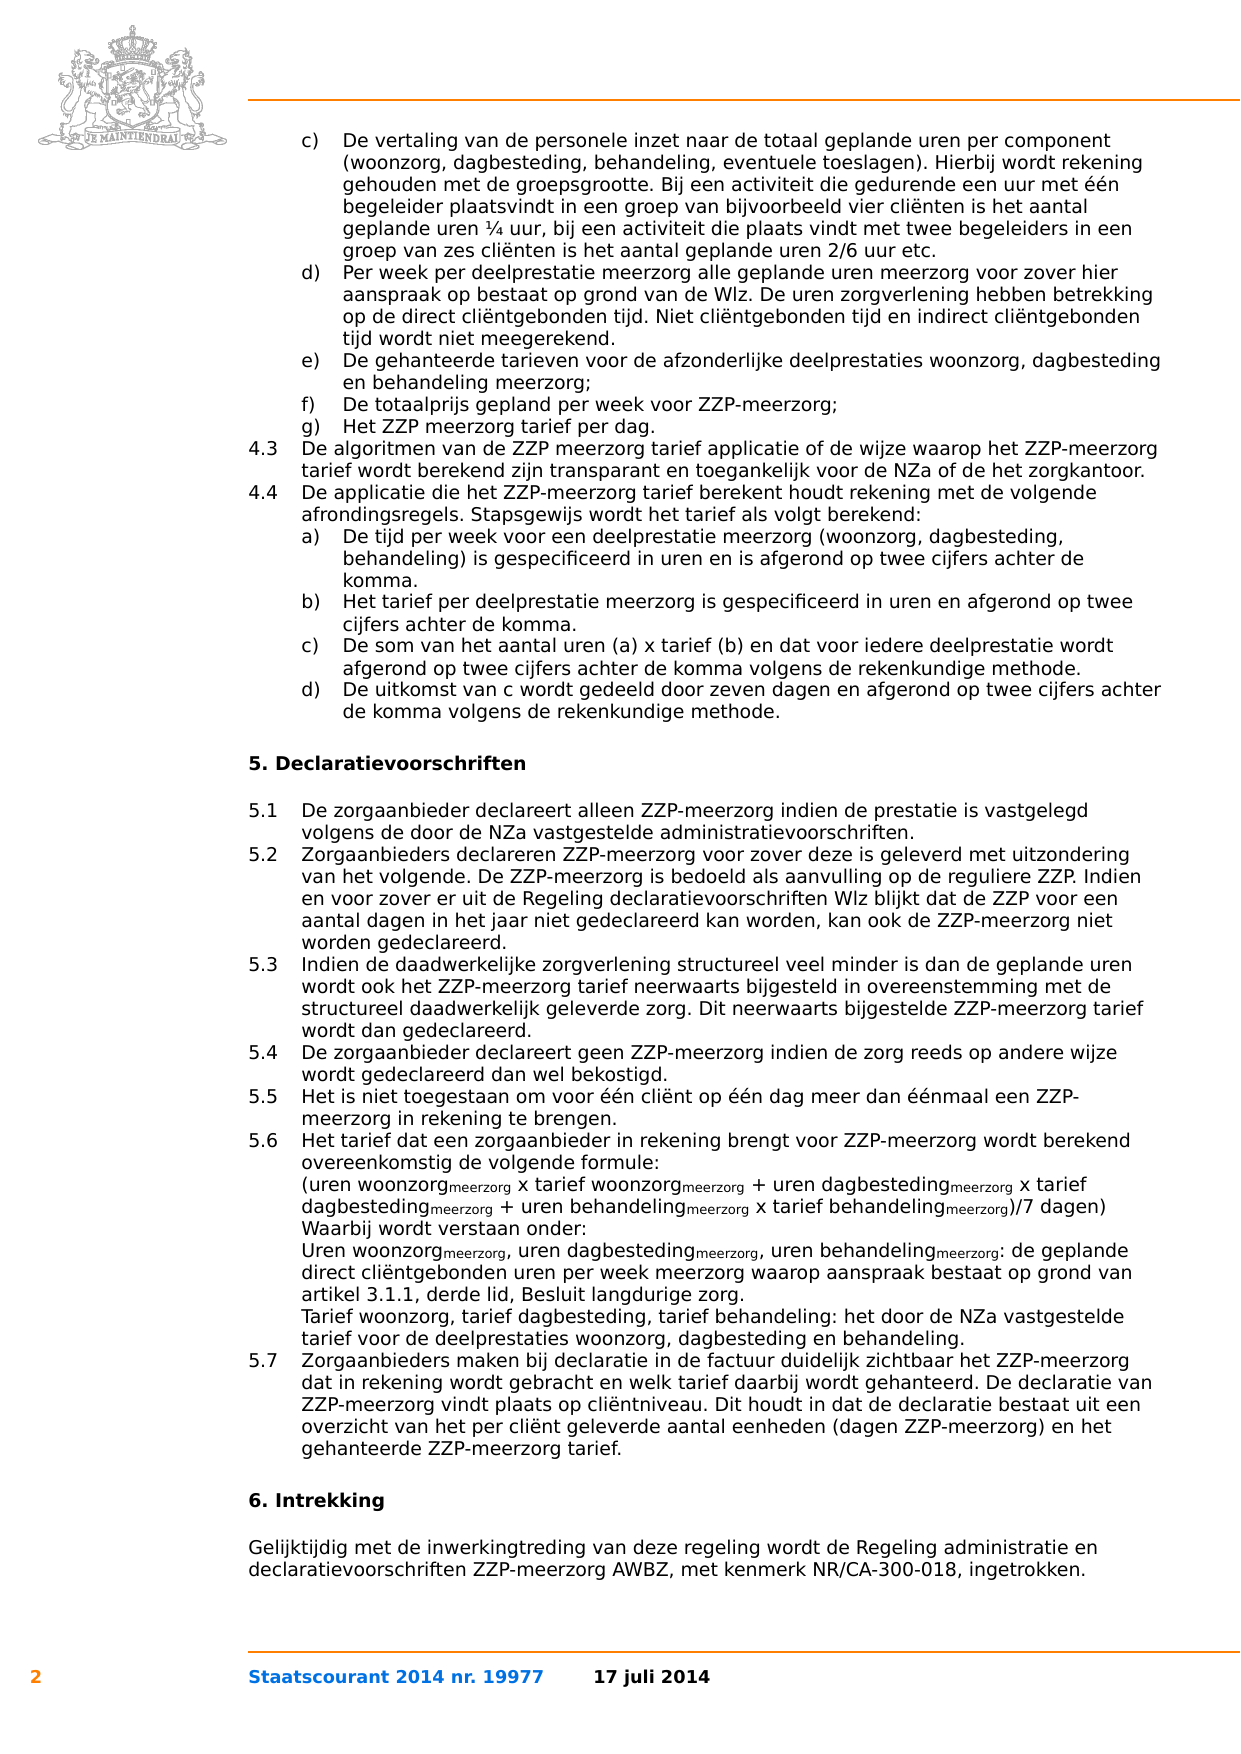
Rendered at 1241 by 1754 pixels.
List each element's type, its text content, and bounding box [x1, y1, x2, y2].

text a) De tijd per week voor een deelprestatie meerzorg (woonzorg, dagbesteding, behandeling) is gespecificeerd in uren en is afgerond op twee cijfers achter de komma. [301, 526, 1163, 591]
text Uren woonzorgmeerzorg, uren dagbestedingmeerzorg, uren behandelingmeerzorg: de geplande direct cliëntgebonden uren per week meerzorg waarop aanspraak bestaat op grond van artikel 3.1.1, derde lid, Besluit langdurige zorg. [301, 1240, 1163, 1306]
text (uren woonzorgmeerzorg x tarief woonzorgmeerzorg + uren dagbestedingmeerzorg x tarief dagbestedingmeerzorg + uren behandelingmeerzorg x tarief behandelingmeerzorg)/7 dagen) [301, 1174, 1163, 1218]
text 5.5 Het is niet toegestaan om voor één cliënt op één dag meer dan éénmaal een ZZP-meerzorg in rekening te brengen. [248, 1086, 1163, 1130]
text 4.4 De applicatie die het ZZP-meerzorg tarief berekent houdt rekening met de volgende afrondingsregels. Stapsgewijs wordt het tarief als volgt berekend: [248, 482, 1163, 526]
text d) Per week per deelprestatie meerzorg alle geplande uren meerzorg voor zover hier aanspraak op bestaat op grond van de Wlz. De uren zorgverlening hebben betrekking op de direct cliëntgebonden tijd. Niet cliëntgebonden tijd en indirect cliëntgebonden tijd wordt niet meegerekend. [301, 262, 1163, 350]
text 4.3 De algoritmen van de ZZP meerzorg tarief applicatie of de wijze waarop het ZZP-meerzorg tarief wordt berekend zijn transparant en toegankelijk voor de NZa of de het zorgkantoor. [248, 438, 1163, 482]
text Waarbij wordt verstaan onder: [301, 1218, 1163, 1240]
text f) De totaalprijs gepland per week voor ZZP-meerzorg; [301, 394, 1163, 416]
text c) De som van het aantal uren (a) x tarief (b) en dat voor iedere deelprestatie wordt afgerond op twee cijfers achter de komma volgens de rekenkundige methode. [301, 635, 1163, 679]
picture [38, 25, 227, 150]
text 5.1 De zorgaanbieder declareert alleen ZZP-meerzorg indien de prestatie is vastgelegd volgens de door de NZa vastgestelde administratievoorschriften. [248, 800, 1163, 844]
text b) Het tarief per deelprestatie meerzorg is gespecificeerd in uren en afgerond op twee cijfers achter de komma. [301, 591, 1163, 635]
text g) Het ZZP meerzorg tarief per dag. [301, 416, 1163, 438]
text Tarief woonzorg, tarief dagbesteding, tarief behandeling: het door de NZa vastgestelde tarief voor de deelprestaties woonzorg, dagbesteding en behandeling. [301, 1306, 1163, 1350]
subtitle 5. Declaratievoorschriften [248, 753, 1163, 775]
text Gelijktijdig met de inwerkingtreding van deze regeling wordt de Regeling administratie en declaratievoorschriften ZZP-meerzorg AWBZ, met kenmerk NR/CA-300-018, ingetrokken. [248, 1537, 1163, 1581]
text d) De uitkomst van c wordt gedeeld door zeven dagen en afgerond op twee cijfers achter de komma volgens de rekenkundige methode. [301, 679, 1163, 723]
text 5.3 Indien de daadwerkelijke zorgverlening structureel veel minder is dan de geplande uren wordt ook het ZZP-meerzorg tarief neerwaarts bijgesteld in overeenstemming met de structureel daadwerkelijk geleverde zorg. Dit neerwaarts bijgestelde ZZP-meerzorg tarief wordt dan gedeclareerd. [248, 954, 1163, 1042]
text 5.4 De zorgaanbieder declareert geen ZZP-meerzorg indien de zorg reeds op andere wijze wordt gedeclareerd dan wel bekostigd. [248, 1042, 1163, 1086]
text 5.2 Zorgaanbieders declareren ZZP-meerzorg voor zover deze is geleverd met uitzondering van het volgende. De ZZP-meerzorg is bedoeld als aanvulling op de reguliere ZZP. Indien en voor zover er uit de Regeling declaratievoorschriften Wlz blijkt dat de ZZP voor een aantal dagen in het jaar niet gedeclareerd kan worden, kan ook de ZZP-meerzorg niet worden gedeclareerd. [248, 844, 1163, 954]
text 5.7 Zorgaanbieders maken bij declaratie in de factuur duidelijk zichtbaar het ZZP-meerzorg dat in rekening wordt gebracht en welk tarief daarbij wordt gehanteerd. De declaratie van ZZP-meerzorg vindt plaats op cliëntniveau. Dit houdt in dat de declaratie bestaat uit een overzicht van het per cliënt geleverde aantal eenheden (dagen ZZP-meerzorg) en het gehanteerde ZZP-meerzorg tarief. [248, 1350, 1163, 1460]
text 5.6 Het tarief dat een zorgaanbieder in rekening brengt voor ZZP-meerzorg wordt berekend overeenkomstig de volgende formule: [248, 1130, 1163, 1174]
subtitle 6. Intrekking [248, 1490, 1163, 1512]
text c) De vertaling van de personele inzet naar de totaal geplande uren per component (woonzorg, dagbesteding, behandeling, eventuele toeslagen). Hierbij wordt rekening gehouden met de groepsgrootte. Bij een activiteit die gedurende een uur met één begeleider plaatsvindt in een groep van bijvoorbeeld vier cliënten is het aantal geplande uren ¼ uur, bij een activiteit die plaats vindt met twee begeleiders in een groep van zes cliënten is het aantal geplande uren 2/6 uur etc. [301, 130, 1163, 262]
text e) De gehanteerde tarieven voor de afzonderlijke deelprestaties woonzorg, dagbesteding en behandeling meerzorg; [301, 350, 1163, 394]
